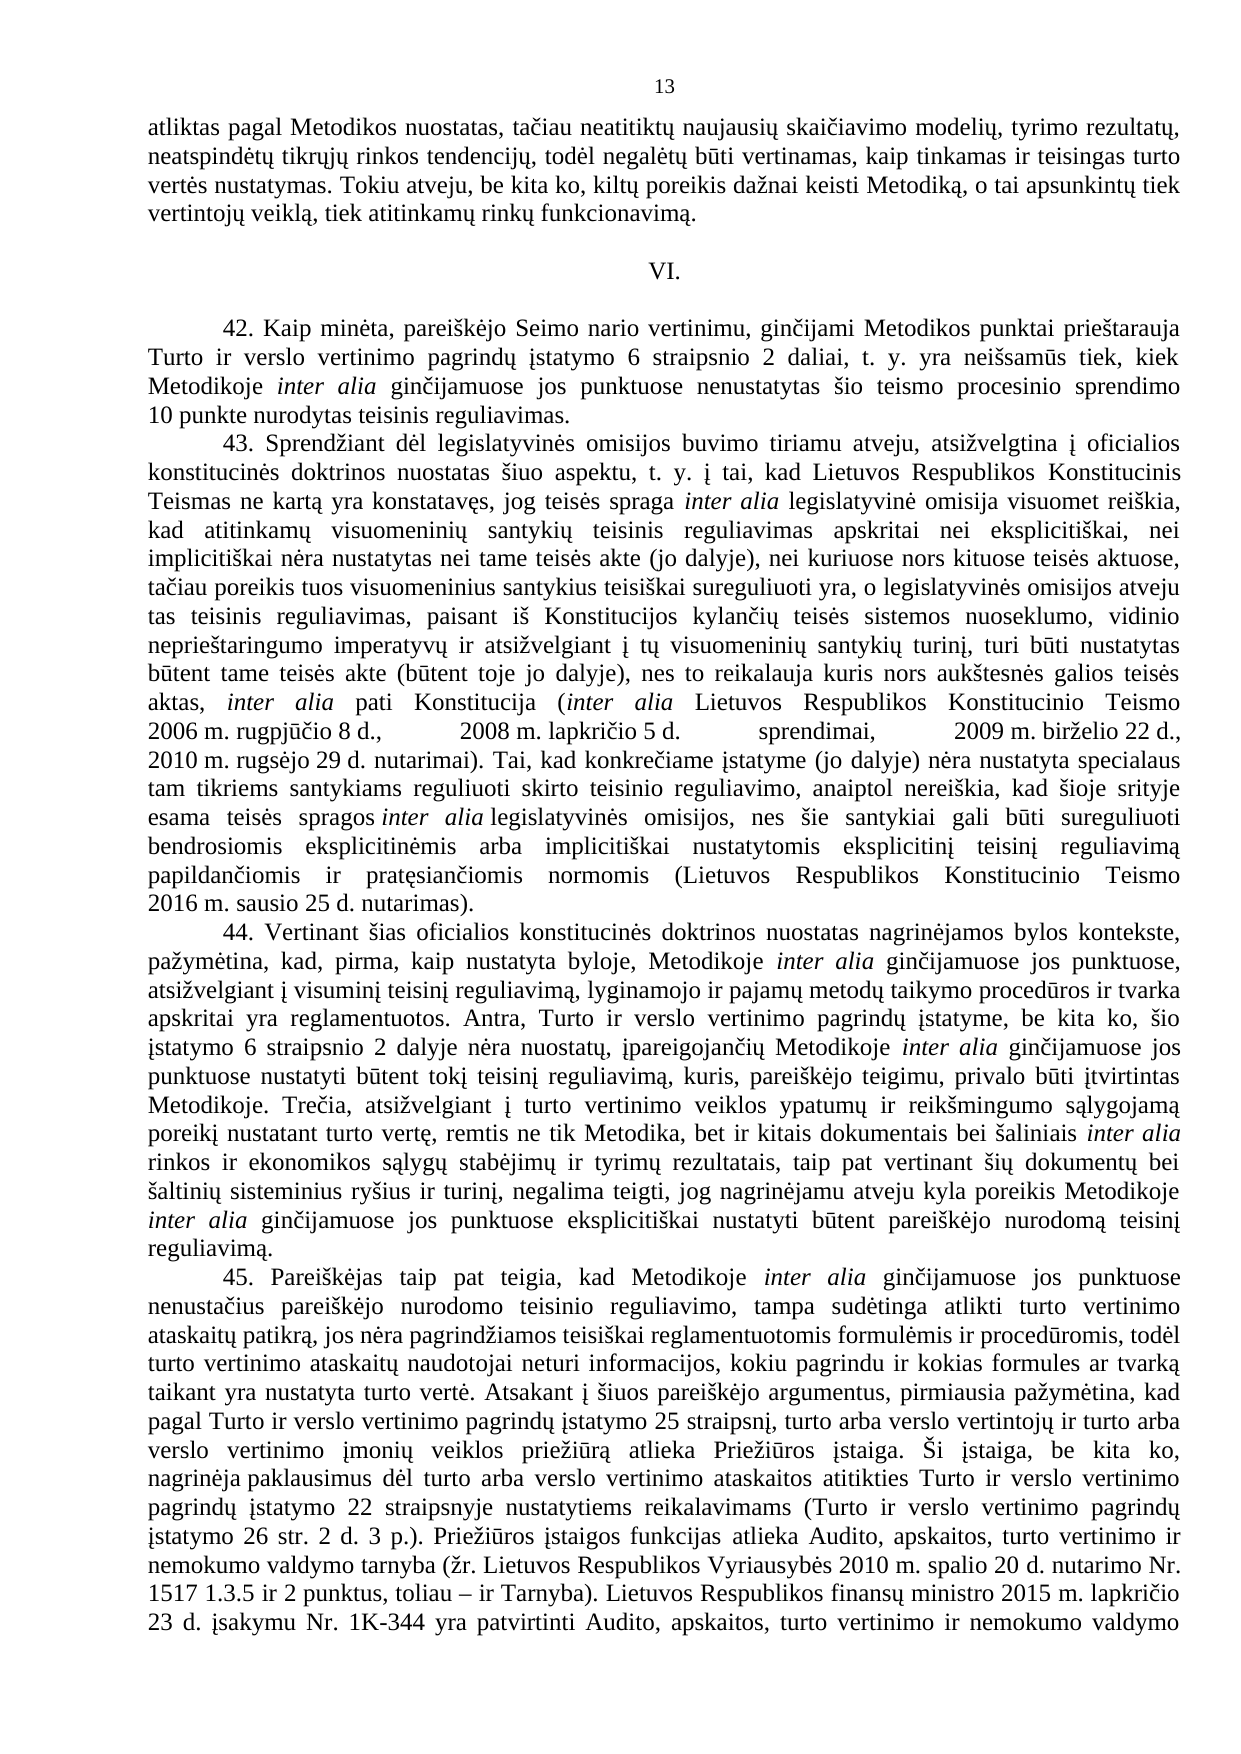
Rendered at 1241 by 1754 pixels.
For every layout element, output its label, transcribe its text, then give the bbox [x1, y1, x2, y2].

text 43. Sprendžiant dėl legislatyvinės omisijos buvimo tiriamu atveju, atsižvelgtina į oficialios konstitucinės doktrinos nuostatas šiuo aspektu, t. y. į tai, kad Lietuvos Respublikos Konstitucinis Teismas ne kartą yra konstatavęs, jog teisės spraga inter alia legislatyvinė omisija visuomet reiškia, kad atitinkamų visuomeninių santykių teisinis reguliavimas apskritai nei eksplicitiškai, nei implicitiškai nėra nustatytas nei tame teisės akte (jo dalyje), nei kuriuose nors kituose teisės aktuose, tačiau poreikis tuos visuomeninius santykius teisiškai sureguliuoti yra, o legislatyvinės omisijos atveju tas teisinis reguliavimas, paisant iš Konstitucijos kylančių teisės sistemos nuoseklumo, vidinio neprieštaringumo imperatyvų ir atsižvelgiant į tų visuomeninių santykių turinį, turi būti nustatytas būtent tame teisės akte (būtent toje jo dalyje), nes to reikalauja kuris nors aukštesnės galios teisės aktas, inter alia pati Konstitucija (inter alia Lietuvos Respublikos Konstitucinio Teismo 2006 m. rugpjūčio 8 d., 2008 m. lapkričio 5 d. sprendimai, 2009 m. birželio 22 d., 2010 m. rugsėjo 29 d. nutarimai). Tai, kad konkrečiame įstatyme (jo dalyje) nėra nustatyta specialaus tam tikriems santykiams reguliuoti skirto teisinio reguliavimo, anaiptol nereiškia, kad šioje srityje esama teisės spragos inter alia legislatyvinės omisijos, nes šie santykiai gali būti sureguliuoti bendrosiomis eksplicitinėmis arba implicitiškai nustatytomis eksplicitinį teisinį reguliavimą papildančiomis ir pratęsiančiomis normomis (Lietuvos Respublikos Konstitucinio Teismo 2016 m. sausio 25 d. nutarimas). [148, 428, 1181, 917]
text 44. Vertinant šias oficialios konstitucinės doktrinos nuostatas nagrinėjamos bylos kontekste, pažymėtina, kad, pirma, kaip nustatyta byloje, Metodikoje inter alia ginčijamuose jos punktuose, atsižvelgiant į visuminį teisinį reguliavimą, lyginamojo ir pajamų metodų taikymo procedūros ir tvarka apskritai yra reglamentuotos. Antra, Turto ir verslo vertinimo pagrindų įstatyme, be kita ko, šio įstatymo 6 straipsnio 2 dalyje nėra nuostatų, įpareigojančių Metodikoje inter alia ginčijamuose jos punktuose nustatyti būtent tokį teisinį reguliavimą, kuris, pareiškėjo teigimu, privalo būti įtvirtintas Metodikoje. Trečia, atsižvelgiant į turto vertinimo veiklos ypatumų ir reikšmingumo sąlygojamą poreikį nustatant turto vertę, remtis ne tik Metodika, bet ir kitais dokumentais bei šaliniais inter alia rinkos ir ekonomikos sąlygų stabėjimų ir tyrimų rezultatais, taip pat vertinant šių dokumentų bei šaltinių sisteminius ryšius ir turinį, negalima teigti, jog nagrinėjamu atveju kyla poreikis Metodikoje inter alia ginčijamuose jos punktuose eksplicitiškai nustatyti būtent pareiškėjo nurodomą teisinį reguliavimą. [148, 917, 1181, 1262]
text 42. Kaip minėta, pareiškėjo Seimo nario vertinimu, ginčijami Metodikos punktai prieštarauja Turto ir verslo vertinimo pagrindų įstatymo 6 straipsnio 2 daliai, t. y. yra neišsamūs tiek, kiek Metodikoje inter alia ginčijamuose jos punktuose nenustatytas šio teismo procesinio sprendimo 10 punkte nurodytas teisinis reguliavimas. [148, 313, 1181, 428]
text VI. [148, 256, 1181, 285]
text atliktas pagal Metodikos nuostatas, tačiau neatitiktų naujausių skaičiavimo modelių, tyrimo rezultatų, neatspindėtų tikrųjų rinkos tendencijų, todėl negalėtų būti vertinamas, kaip tinkamas ir teisingas turto vertės nustatymas. Tokiu atveju, be kita ko, kiltų poreikis dažnai keisti Metodiką, o tai apsunkintų tiek vertintojų veiklą, tiek atitinkamų rinkų funkcionavimą. [148, 112, 1181, 227]
text 45. Pareiškėjas taip pat teigia, kad Metodikoje inter alia ginčijamuose jos punktuose nenustačius pareiškėjo nurodomo teisinio reguliavimo, tampa sudėtinga atlikti turto vertinimo ataskaitų patikrą, jos nėra pagrindžiamos teisiškai reglamentuotomis formulėmis ir procedūromis, todėl turto vertinimo ataskaitų naudotojai neturi informacijos, kokiu pagrindu ir kokias formules ar tvarką taikant yra nustatyta turto vertė. Atsakant į šiuos pareiškėjo argumentus, pirmiausia pažymėtina, kad pagal Turto ir verslo vertinimo pagrindų įstatymo 25 straipsnį, turto arba verslo vertintojų ir turto arba verslo vertinimo įmonių veiklos priežiūrą atlieka Priežiūros įstaiga. Ši įstaiga, be kita ko, nagrinėja paklausimus dėl turto arba verslo vertinimo ataskaitos atitikties Turto ir verslo vertinimo pagrindų įstatymo 22 straipsnyje nustatytiems reikalavimams (Turto ir verslo vertinimo pagrindų įstatymo 26 str. 2 d. 3 p.). Priežiūros įstaigos funkcijas atlieka Audito, apskaitos, turto vertinimo ir nemokumo valdymo tarnyba (žr. Lietuvos Respublikos Vyriausybės 2010 m. spalio 20 d. nutarimo Nr. 1517 1.3.5 ir 2 punktus, toliau – ir Tarnyba). Lietuvos Respublikos finansų ministro 2015 m. lapkričio 23 d. įsakymu Nr. 1K-344 yra patvirtinti Audito, apskaitos, turto vertinimo ir nemokumo valdymo [148, 1262, 1181, 1636]
